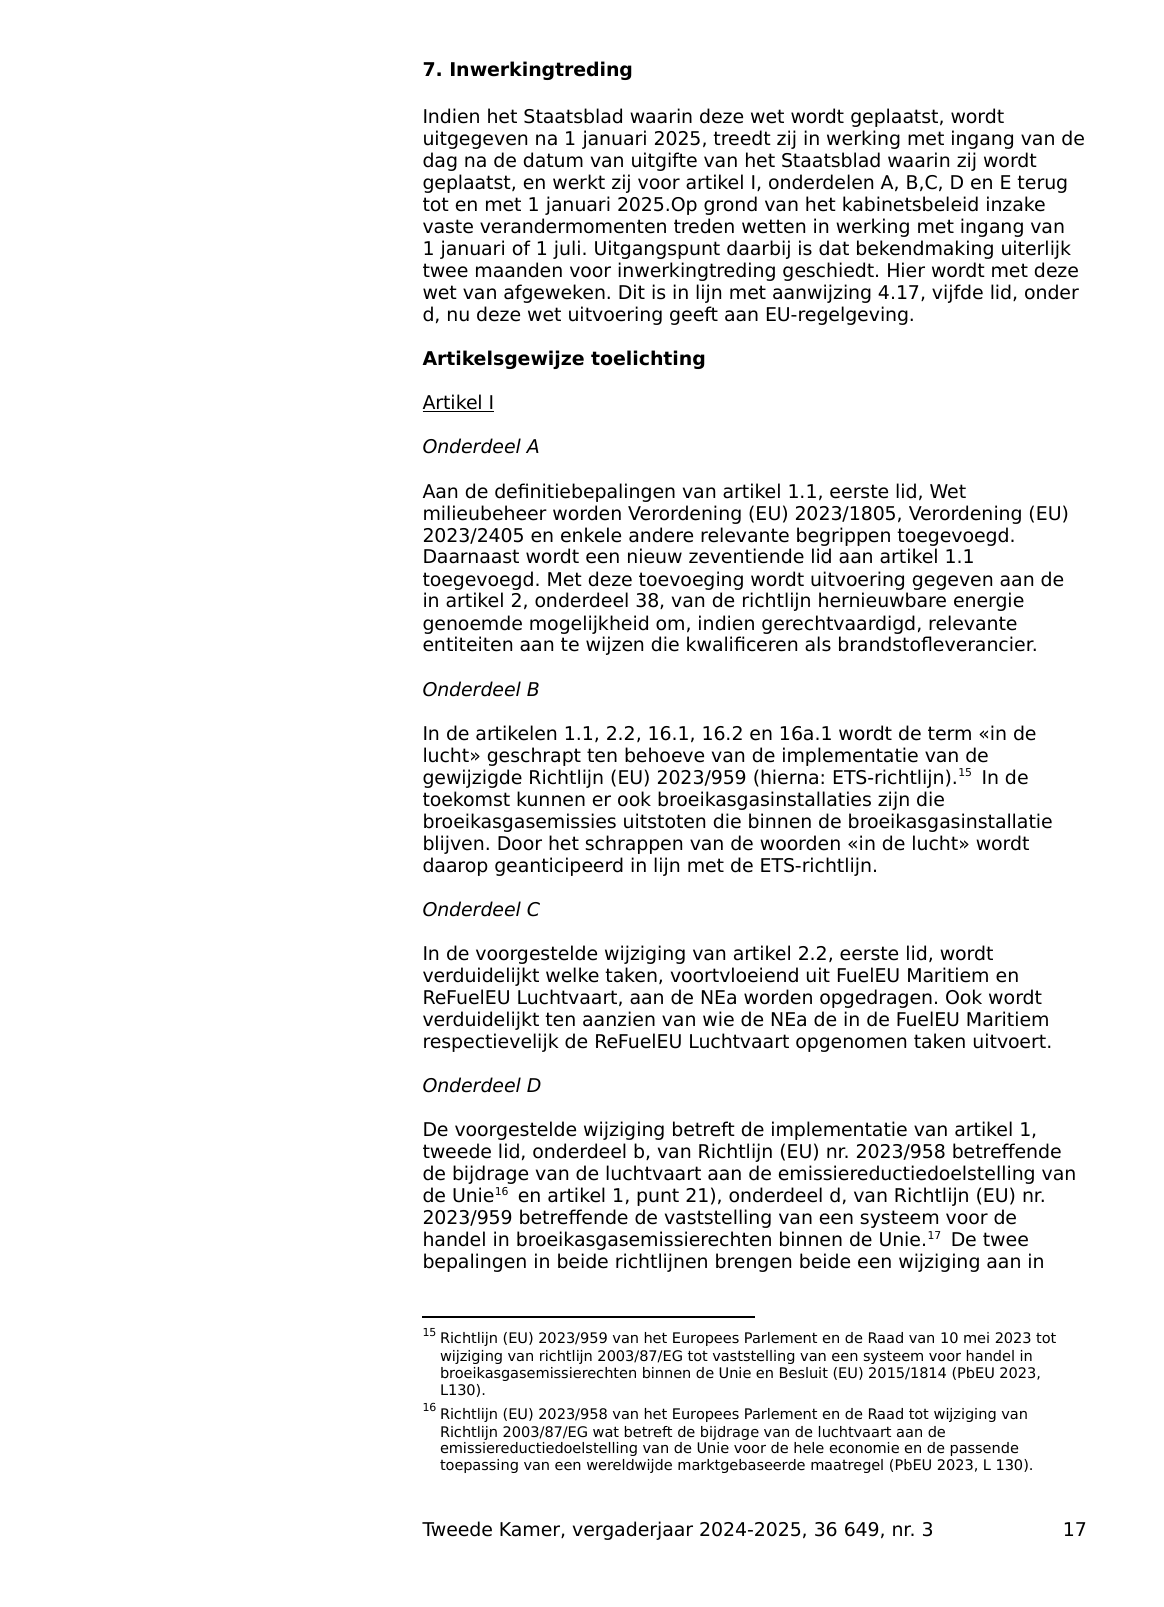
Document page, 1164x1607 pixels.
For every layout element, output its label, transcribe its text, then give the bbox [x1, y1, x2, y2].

text Richtlijn (EU) 2023/958 van het Europees Parlement en de Raad tot wijziging van Richtlijn 2003/87/EG wat betreft de bijdrage van de luchtvaart aan de emissiereductiedoelstelling van de Unie voor de hele economie en de passende toepassing van een wereldwijde marktgebaseerde maatregel (PbEU 2023, L 130). [422, 1402, 1087, 1474]
subtitle Artikelsgewijze toelichting [422, 348, 1087, 370]
subtitle Onderdeel A [422, 436, 1087, 458]
subtitle Onderdeel B [422, 678, 1087, 701]
subtitle Artikel I [422, 392, 1087, 414]
text Indien het Staatsblad waarin deze wet wordt geplaatst, wordt uitgegeven na 1 januari 2025, treedt zij in werking met ingang van de dag na de datum van uitgifte van het Staatsblad waarin zij wordt geplaatst, en werkt zij voor artikel I, onderdelen A, B,C, D en E terug tot en met 1 januari 2025.Op grond van het kabinetsbeleid inzake vaste verandermomenten treden wetten in werking met ingang van 1 januari of 1 juli. Uitgangspunt daarbij is dat bekendmaking uiterlijk twee maanden voor inwerkingtreding geschiedt. Hier wordt met deze wet van afgeweken. Dit is in lijn met aanwijzing 4.17, vijfde lid, onder d, nu deze wet uitvoering geeft aan EU-regelgeving. [422, 106, 1087, 326]
subtitle Onderdeel D [422, 1075, 1087, 1097]
text In de voorgestelde wijziging van artikel 2.2, eerste lid, wordt verduidelijkt welke taken, voortvloeiend uit FuelEU Maritiem en ReFuelEU Luchtvaart, aan de NEa worden opgedragen. Ook wordt verduidelijkt ten aanzien van wie de NEa de in de FuelEU Maritiem respectievelijk de ReFuelEU Luchtvaart opgenomen taken uitvoert. [422, 943, 1087, 1053]
text Richtlijn (EU) 2023/959 van het Europees Parlement en de Raad van 10 mei 2023 tot wijziging van richtlijn 2003/87/EG tot vaststelling van een systeem voor handel in broeikasgasemissierechten binnen de Unie en Besluit (EU) 2015/1814 (PbEU 2023, L130). [422, 1326, 1087, 1399]
text De voorgestelde wijziging betreft de implementatie van artikel 1, tweede lid, onderdeel b, van Richtlijn (EU) nr. 2023/958 betreffende de bijdrage van de luchtvaart aan de emissiereductiedoelstelling van de Unie en artikel 1, punt 21), onderdeel d, van Richtlijn (EU) nr. 2023/959 betreffende de vaststelling van een systeem voor de handel in broeikasgasemissierechten binnen de Unie. De twee bepalingen in beide richtlijnen brengen beide een wijziging aan in [422, 1119, 1087, 1273]
text Aan de definitiebepalingen van artikel 1.1, eerste lid, Wet milieubeheer worden Verordening (EU) 2023/1805, Verordening (EU) 2023/2405 en enkele andere relevante begrippen toegevoegd. Daarnaast wordt een nieuw zeventiende lid aan artikel 1.1 toegevoegd. Met deze toevoeging wordt uitvoering gegeven aan de in artikel 2, onderdeel 38, van de richtlijn hernieuwbare energie genoemde mogelijkheid om, indien gerechtvaardigd, relevante entiteiten aan te wijzen die kwalificeren als brandstofleverancier. [422, 481, 1087, 656]
subtitle Onderdeel C [422, 899, 1087, 921]
text In de artikelen 1.1, 2.2, 16.1, 16.2 en 16a.1 wordt de term «in de lucht» geschrapt ten behoeve van de implementatie van de gewijzigde Richtlijn (EU) 2023/959 (hierna: ETS-richtlijn). In de toekomst kunnen er ook broeikasgasinstallaties zijn die broeikasgasemissies uitstoten die binnen de broeikasgasinstallatie blijven. Door het schrappen van de woorden «in de lucht» wordt daarop geanticipeerd in lijn met de ETS-richtlijn. [422, 723, 1087, 877]
subtitle 7. Inwerkingtreding [422, 59, 1087, 81]
